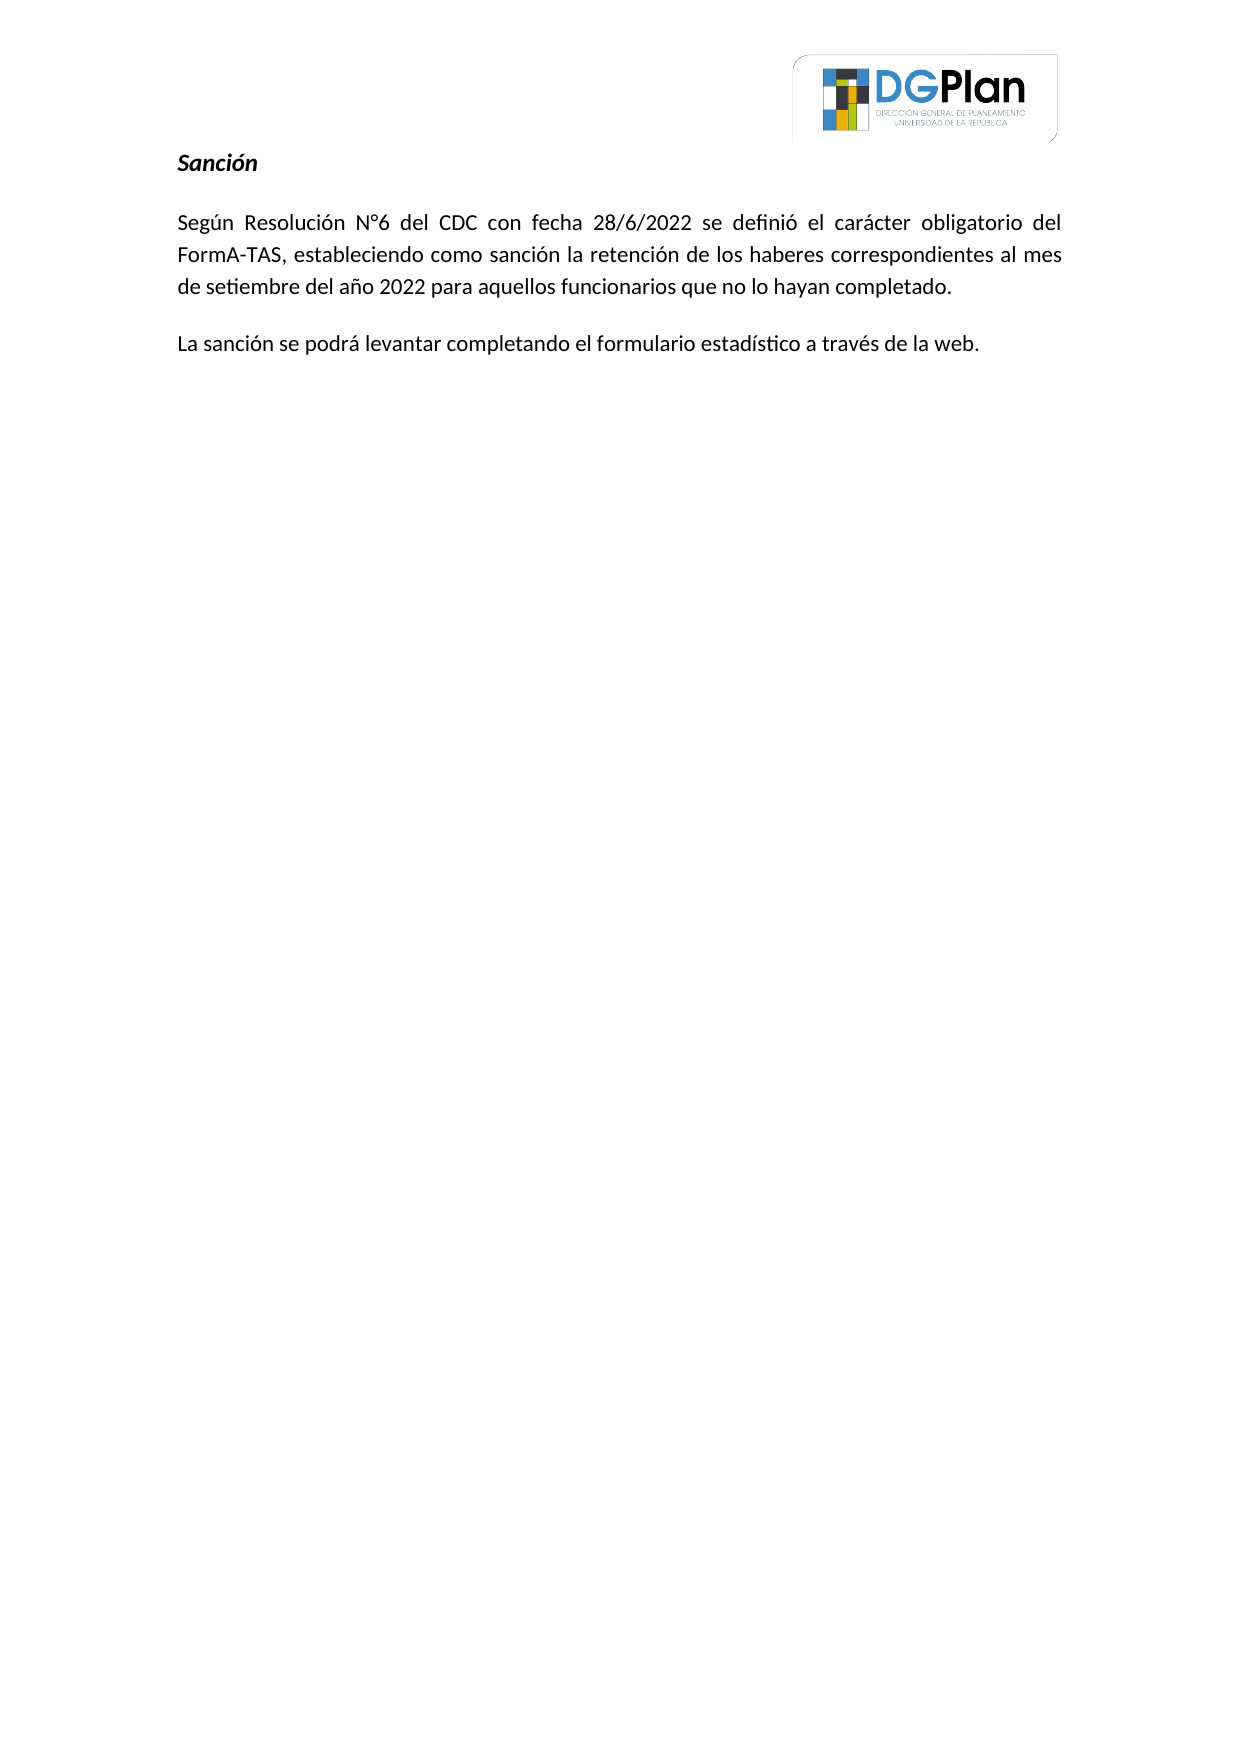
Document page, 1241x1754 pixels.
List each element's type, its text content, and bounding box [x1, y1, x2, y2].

picture [801, 54, 1058, 145]
text Sanción [177, 148, 1063, 178]
text La sanción se podrá levantar completando el formulario estadístico a través de la web. [177, 329, 1063, 357]
text Según Resolución N°6 del CDC con fecha 28/6/2022 se definió el carácter obligatorio del FormA-TAS, estableciendo como sanción la retención de los haberes correspondientes al mes de setiembre del año 2022 para aquellos funcionarios que no lo hayan completado. [177, 208, 1063, 300]
